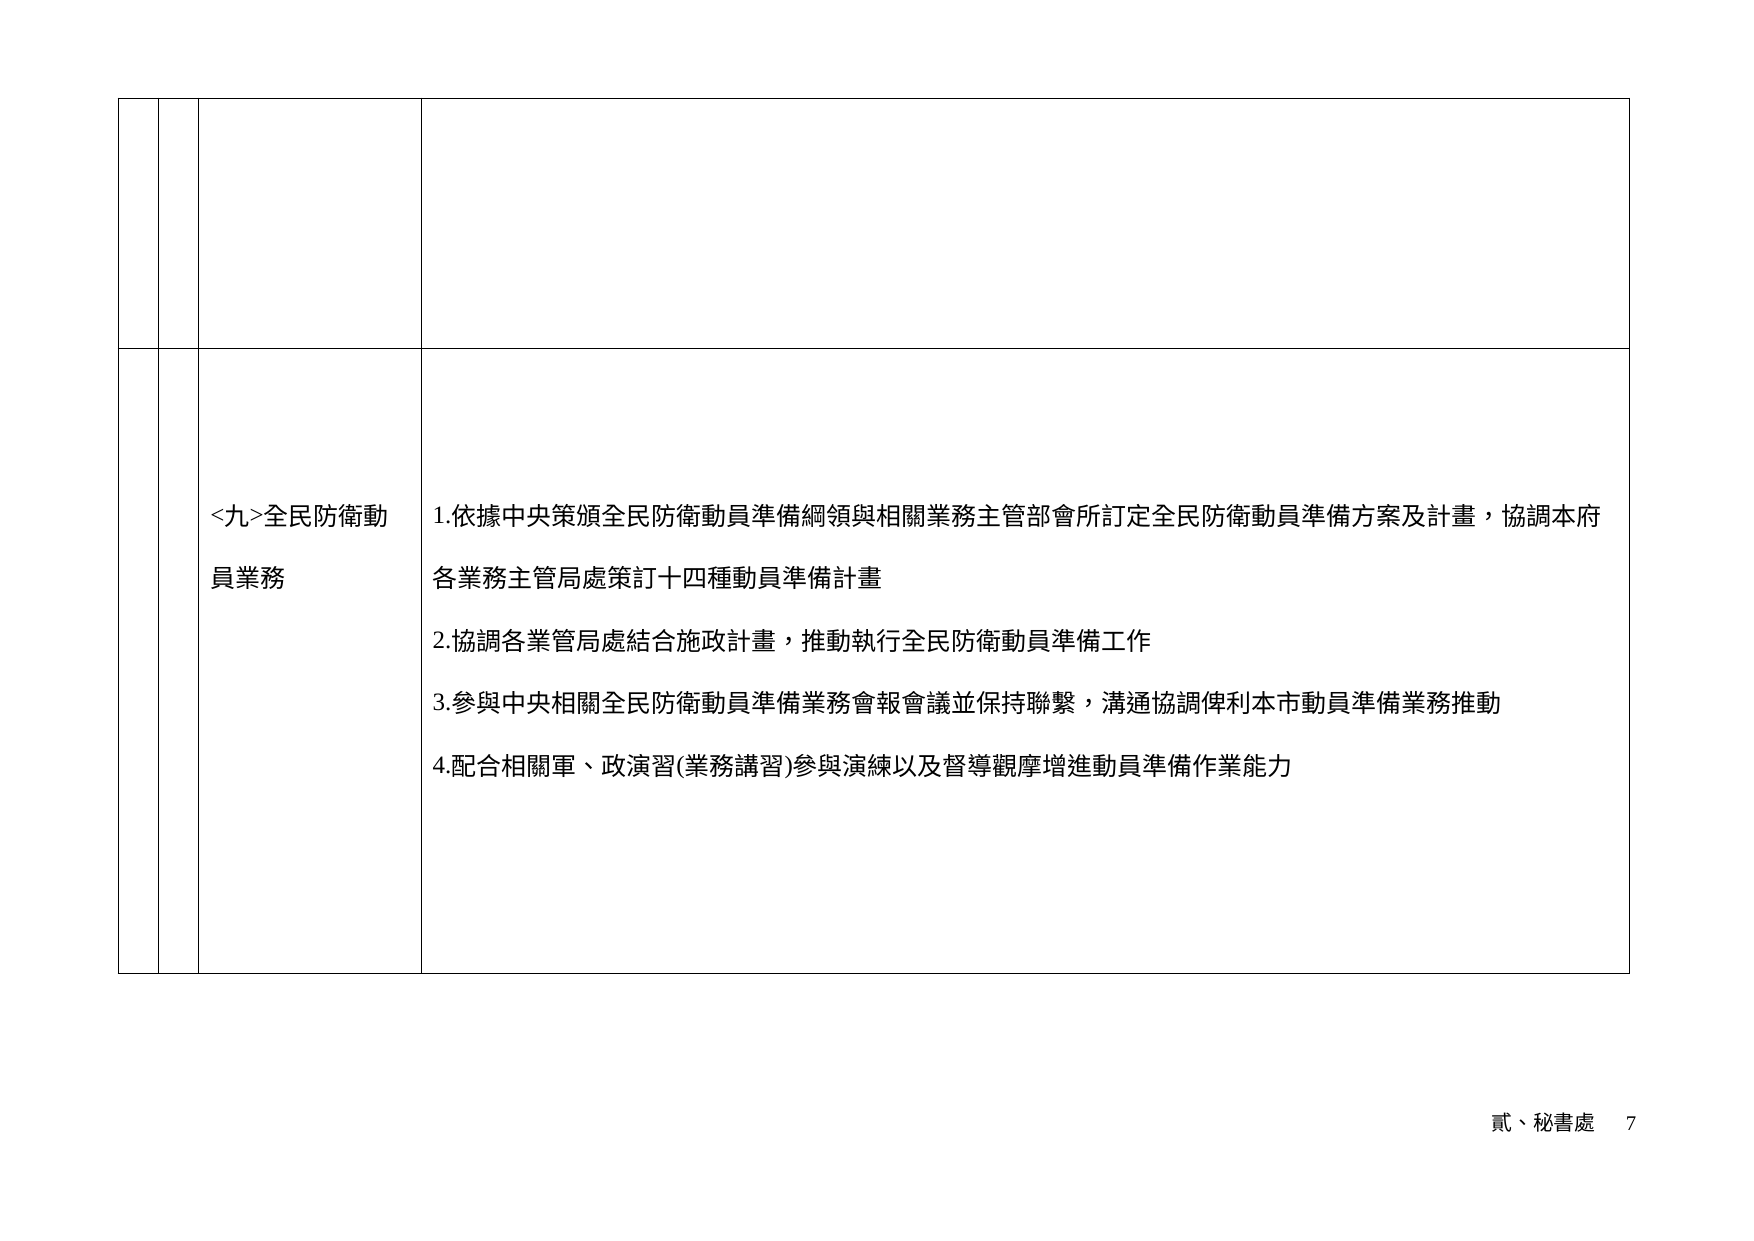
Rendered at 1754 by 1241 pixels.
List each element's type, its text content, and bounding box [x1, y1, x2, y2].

table_cell 1.依據中央策頒全民防衛動員準備綱領與相關業務主管部會所訂定全民防衛動員準備方案及計畫，協調本府各業務主管局處策訂十四種動員準備計畫 2.協調各業管局處結合施政計畫，推動執行全民防衛動員準備工作 3.參與中央相關全民防衛動員準備業務會報會議並保持聯繫，溝通協調俾利本市動員準備業務推動 4.配合相關軍、政演習(業務講習)參與演練以及督導觀摩增進動員準備作業能力 [422, 349, 1629, 973]
table_cell [119, 99, 158, 348]
table_cell [422, 99, 1629, 348]
table_cell [199, 99, 421, 348]
table_cell [159, 99, 198, 348]
table_cell <九>全民防衛動員業務 [199, 349, 421, 973]
table_cell [119, 349, 158, 973]
table_cell [159, 349, 198, 973]
